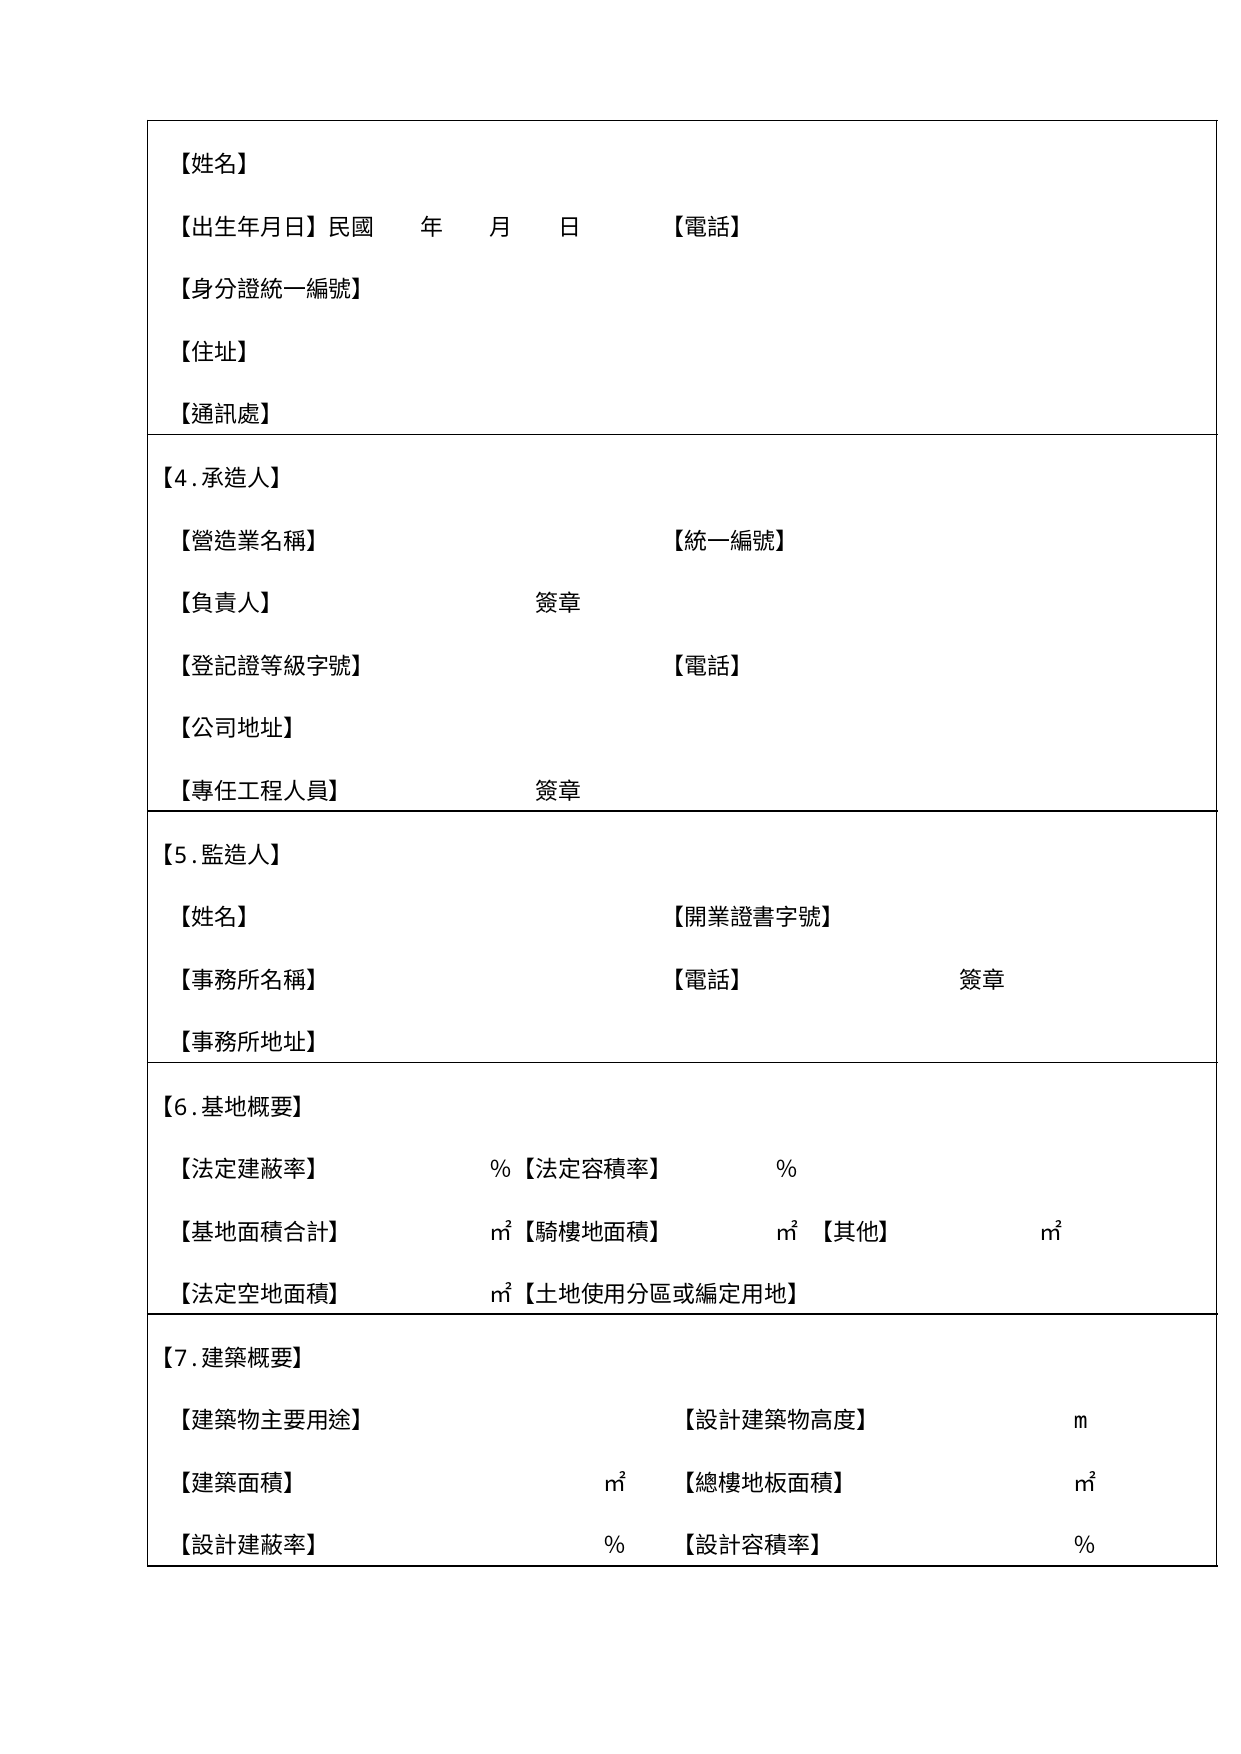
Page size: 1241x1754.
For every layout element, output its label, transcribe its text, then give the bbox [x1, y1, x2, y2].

table_cell 【6.基地概要】 【法定建蔽率】 ％【法定容積率】 ％ 【基地面積合計】 ㎡【騎樓地面積】 ㎡ 【其他】 ㎡ 【法定空地面積】 ㎡【土地使用分區或編定用地】 [148, 1063, 1216, 1313]
table_cell 【5.監造人】 【姓名】 【開業證書字號】 【事務所名稱】 【電話】 簽章 【事務所地址】 [148, 812, 1216, 1062]
table_cell 【7.建築概要】 【建築物主要用途】 【設計建築物高度】 m 【建築面積】 ㎡ 【總樓地板面積】 ㎡ 【設計建蔽率】 ％ 【設計容積率】 ％ [148, 1315, 1216, 1565]
table_cell 【4.承造人】 【營造業名稱】 【統一編號】 【負責人】 簽章 【登記證等級字號】 【電話】 【公司地址】 【專任工程人員】 簽章 [148, 435, 1216, 810]
table_cell 【姓名】 【出生年月日】民國 年 月 日 【電話】 【身分證統一編號】 【住址】 【通訊處】 [148, 121, 1216, 434]
